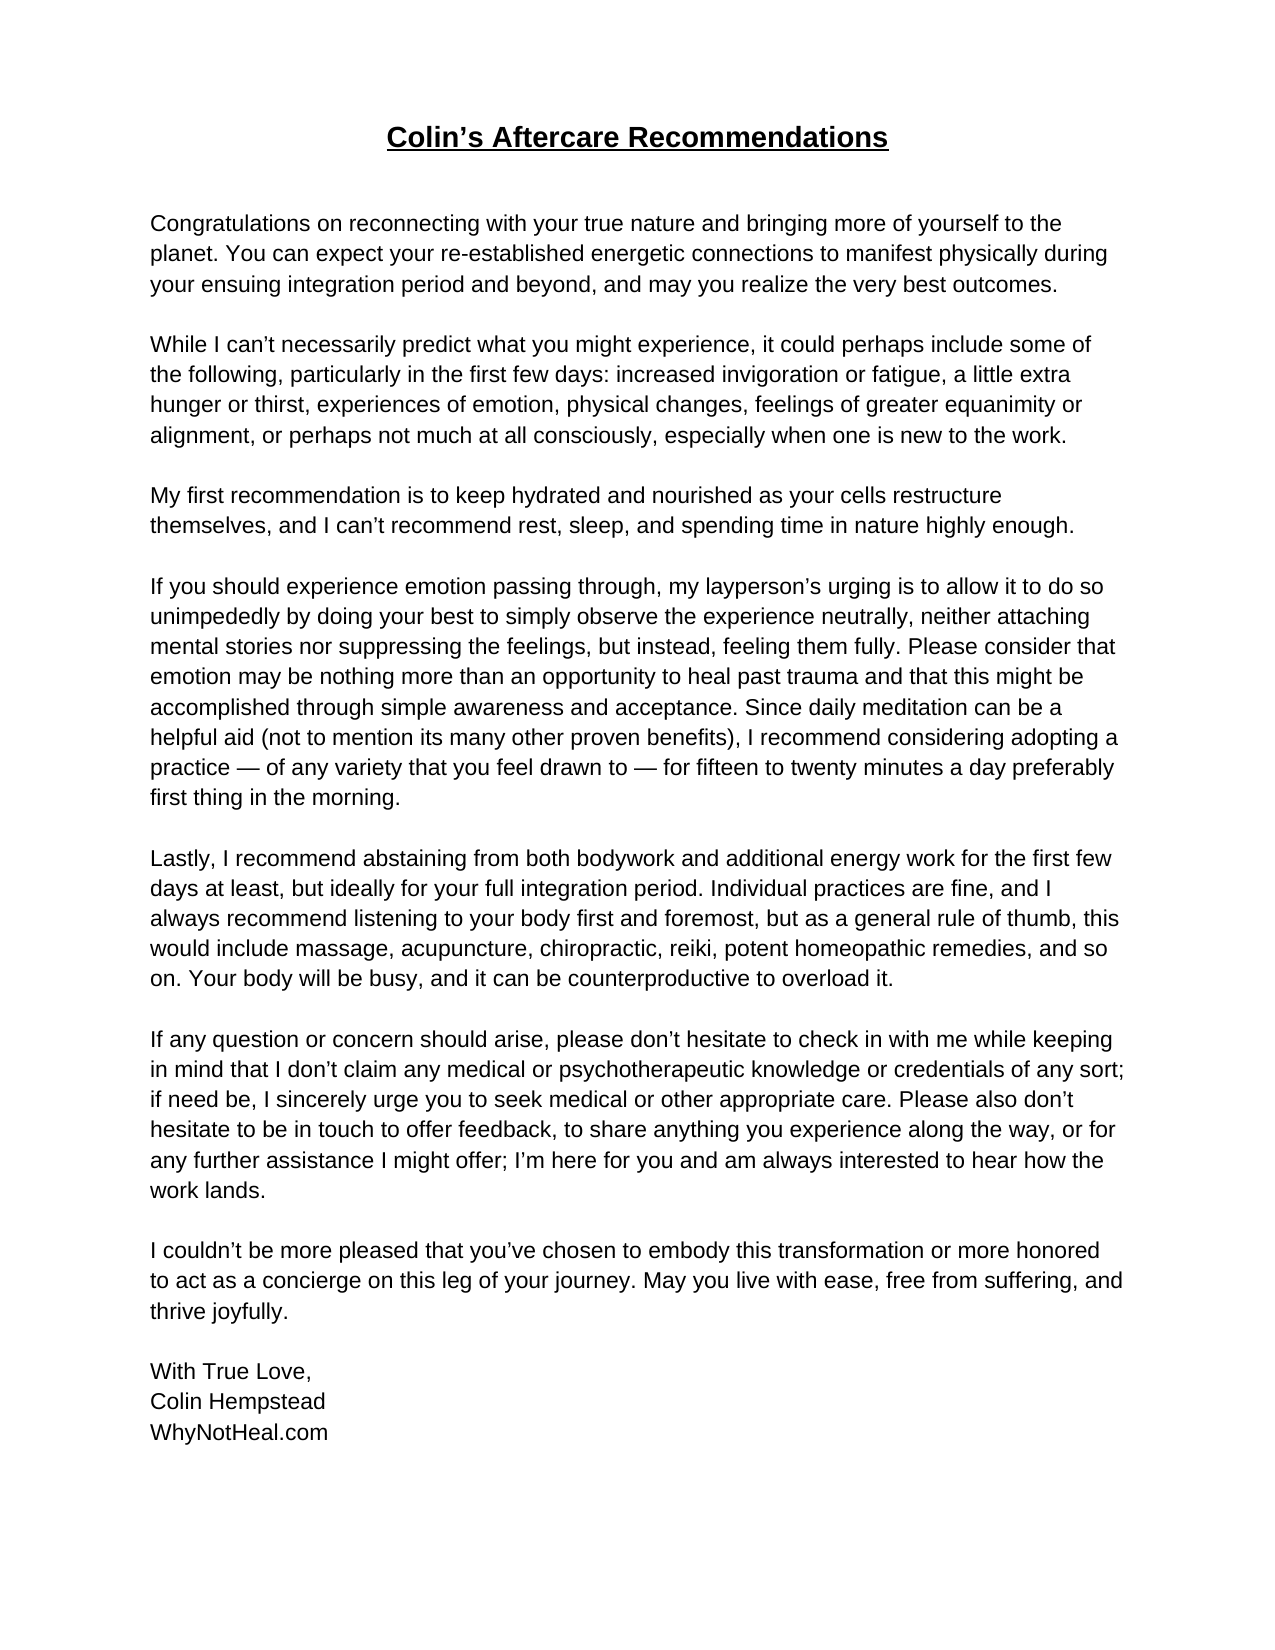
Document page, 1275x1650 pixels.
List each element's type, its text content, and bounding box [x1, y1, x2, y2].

text Colin Hempstead [150, 1388, 1125, 1414]
text Congratulations on reconnecting with your true nature and bringing more of yourself to the planet. You can expect your re-established energetic connections to manifest physically during your ensuing integration period and beyond, and may you realize the very best outcomes. [150, 210, 1125, 297]
text I couldn’t be more pleased that you’ve chosen to embody this transformation or more honored to act as a concierge on this leg of your journey. May you live with ease, free from suffering, and thrive joyfully. [150, 1237, 1125, 1324]
text Colin’s Aftercare Recommendations [150, 120, 1125, 153]
text WhyNotHeal.com [150, 1418, 1125, 1445]
text While I can’t necessarily predict what you might experience, it could perhaps include some of the following, particularly in the first few days: increased invigoration or fatigue, a little extra hunger or thirst, experiences of emotion, physical changes, feelings of greater equanimity or alignment, or perhaps not much at all consciously, especially when one is new to the work. [150, 331, 1125, 448]
text My first recommendation is to keep hydrated and nourished as your cells restructure themselves, and I can’t recommend rest, sleep, and spending time in nature highly enough. [150, 482, 1125, 538]
text With True Love, [150, 1358, 1125, 1384]
text If any question or concern should arise, please don’t hesitate to check in with me while keeping in mind that I don’t claim any medical or psychotherapeutic knowledge or credentials of any sort; if need be, I sincerely urge you to seek medical or other appropriate care. Please also don’t hesitate to be in touch to offer feedback, to share anything you experience along the way, or for any further assistance I might offer; I’m here for you and am always interested to hear how the work lands. [150, 1026, 1125, 1203]
text Lastly, I recommend abstaining from both bodywork and additional energy work for the first few days at least, but ideally for your full integration period. Individual practices are fine, and I always recommend listening to your body first and foremost, but as a general rule of thumb, this would include massage, acupuncture, chiropractic, reiki, potent homeopathic remedies, and so on. Your body will be busy, and it can be counterproductive to overload it. [150, 844, 1125, 992]
text If you should experience emotion passing through, my layperson’s urging is to allow it to do so unimpededly by doing your best to simply observe the experience neutrally, neither attaching mental stories nor suppressing the feelings, but instead, feeling them fully. Please consider that emotion may be nothing more than an opportunity to heal past trauma and that this might be accomplished through simple awareness and acceptance. Since daily meditation can be a helpful aid (not to mention its many other proven benefits), I recommend considering adopting a practice — of any variety that you feel drawn to — for fifteen to twenty minutes a day preferably first thing in the morning. [150, 573, 1125, 810]
